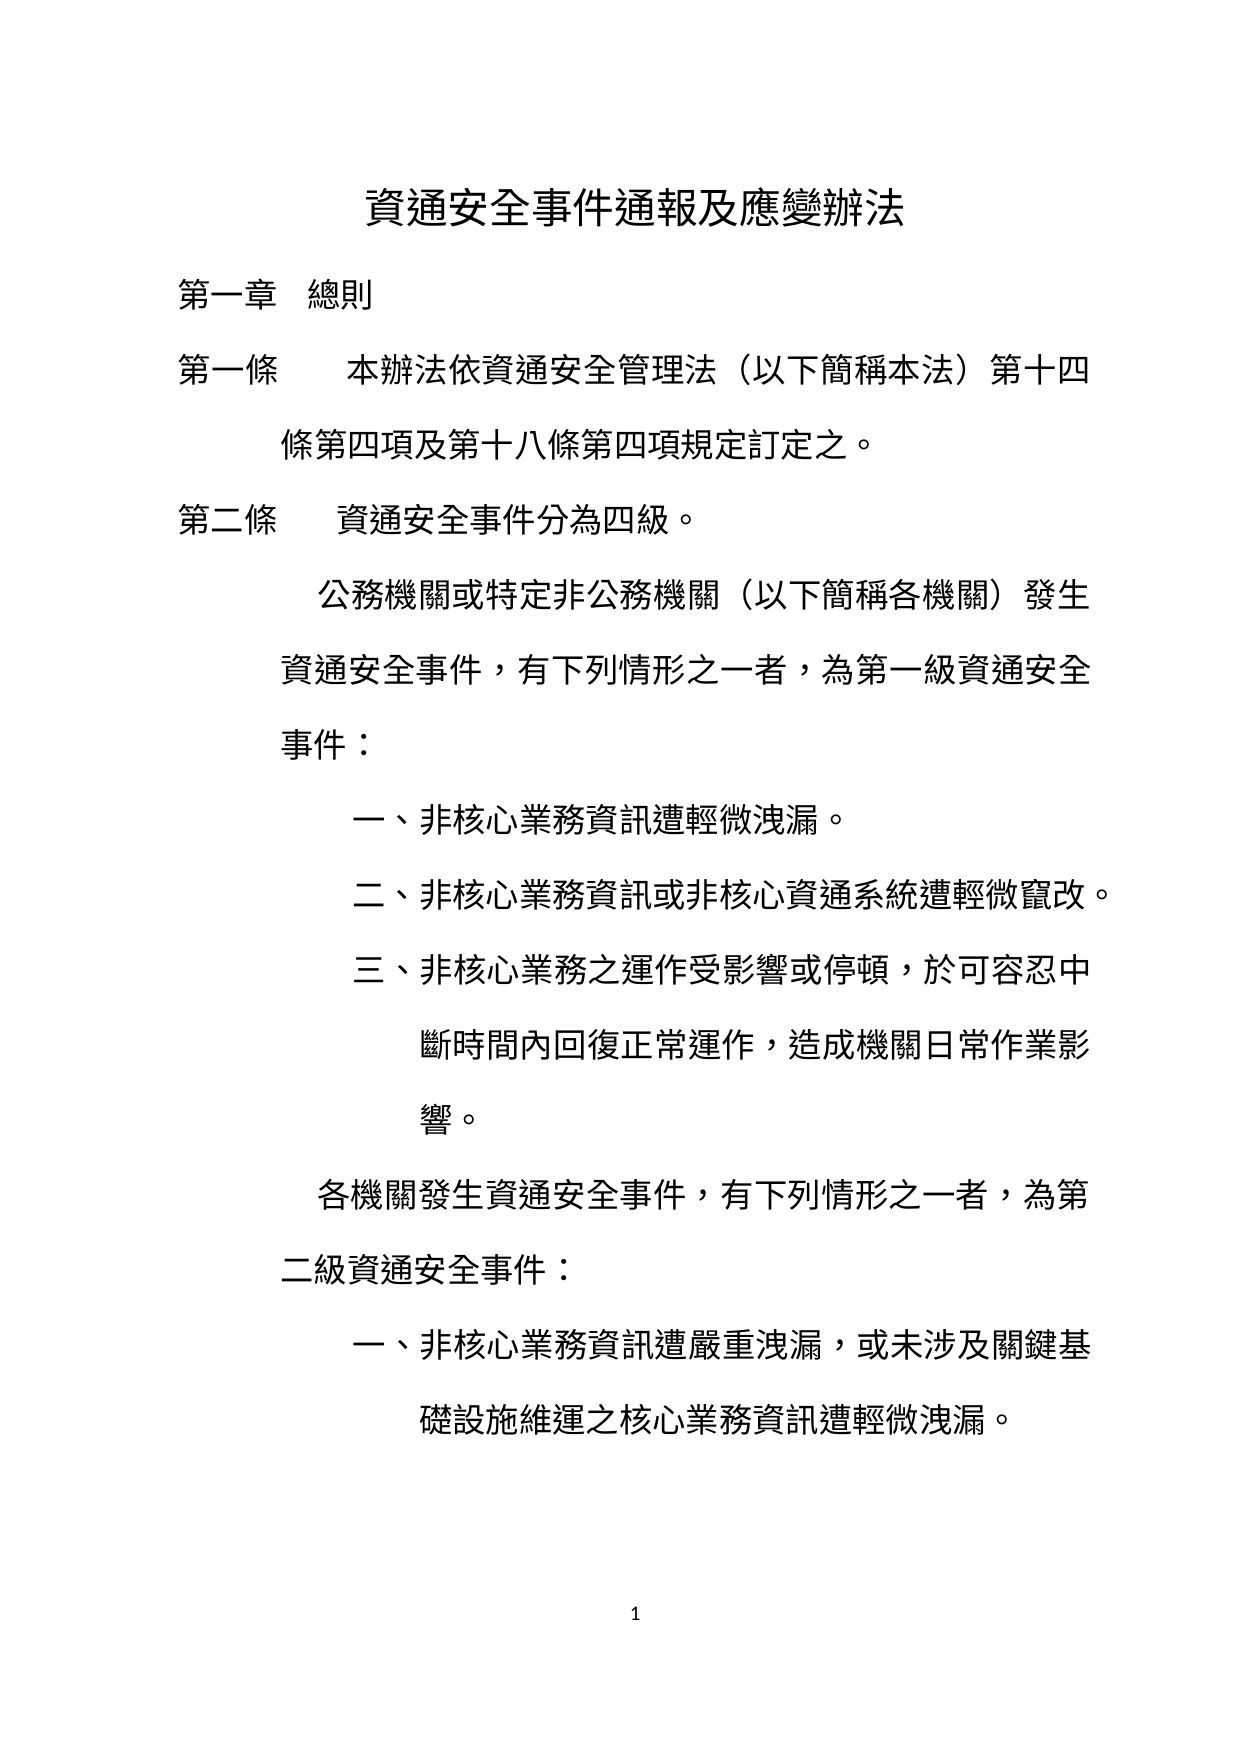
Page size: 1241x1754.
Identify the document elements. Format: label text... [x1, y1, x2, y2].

text 一、非核心業務資訊遭輕微洩漏。 [352, 774, 1092, 849]
text 第一條 本辦法依資通安全管理法（以下簡稱本法）第十四條第四項及第十八條第四項規定訂定之。 [177, 324, 1092, 474]
text 第一章 總則 [177, 249, 1092, 324]
text 第二條 資通安全事件分為四級。 [177, 474, 1092, 549]
text 二、非核心業務資訊或非核心資通系統遭輕微竄改。 [352, 849, 1092, 924]
text 各機關發生資通安全事件，有下列情形之一者，為第二級資通安全事件： [280, 1149, 1092, 1299]
text 資通安全事件通報及應變辦法 [177, 161, 1092, 236]
text 一、非核心業務資訊遭嚴重洩漏，或未涉及關鍵基礎設施維運之核心業務資訊遭輕微洩漏。 [352, 1299, 1092, 1449]
text 三、非核心業務之運作受影響或停頓，於可容忍中斷時間內回復正常運作，造成機關日常作業影響。 [352, 924, 1092, 1149]
text 公務機關或特定非公務機關（以下簡稱各機關）發生資通安全事件，有下列情形之一者，為第一級資通安全事件： [280, 549, 1092, 774]
